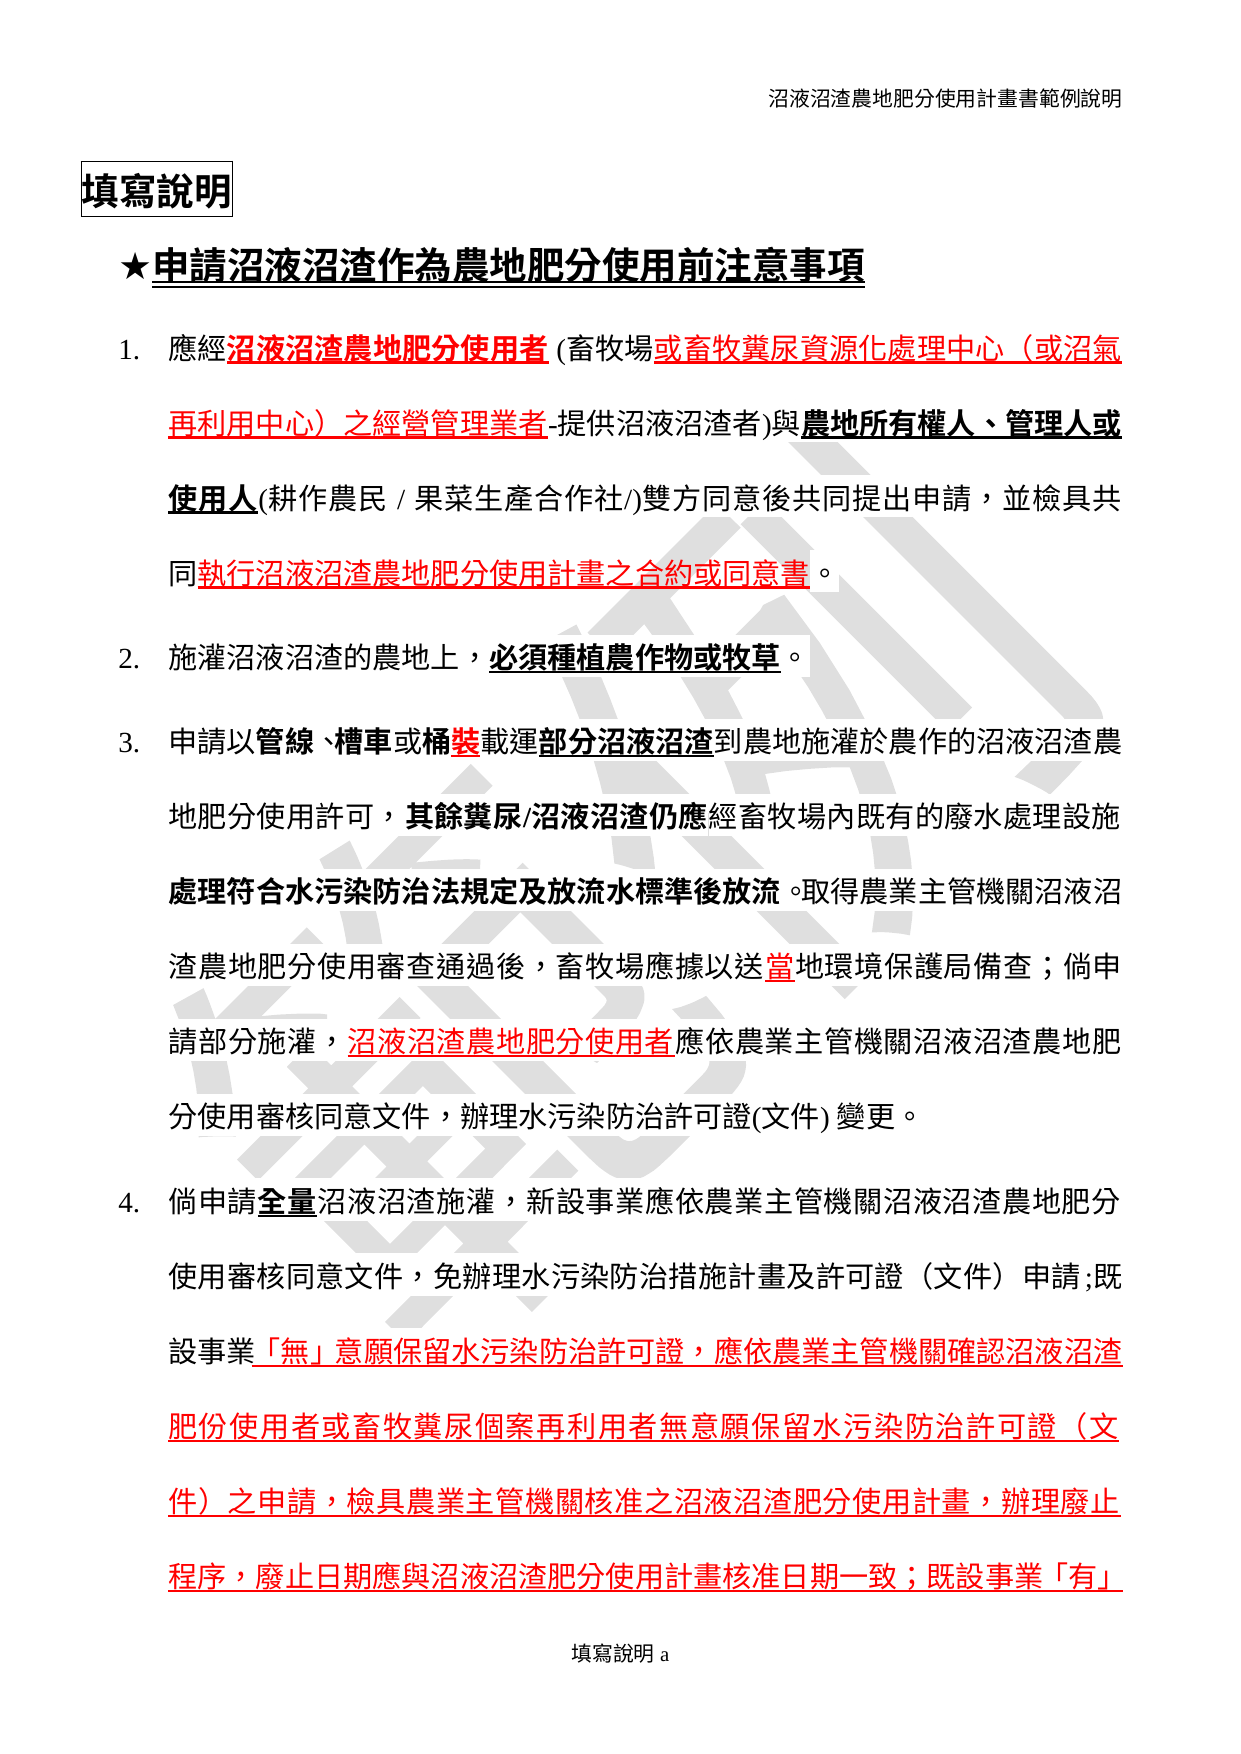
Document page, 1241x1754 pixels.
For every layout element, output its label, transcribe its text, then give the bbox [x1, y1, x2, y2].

text [233, 161, 1122, 217]
list 施灌沼液沼渣的農地上，必須種植農作物或牧草。 [803, 618, 908, 693]
list 施灌沼液沼渣的農地上，必須種植農作物或牧草。 [600, 673, 689, 693]
list 倘申請全量沼液沼渣施灌，新設事業應依農業主管機關沼液沼渣農地肥分使用審核同意文件，免辦理水污染防治措施計畫及許可證（文件）申請;既設事業「無」意願保留水污染防治許可證，應依農業主管機關確認沼液沼渣肥份使用者或畜牧糞尿個案再利用者無意願保留水污染防治許可證（文件）之申請，檢具農業主管機關核准之沼液沼渣肥分使用計畫，辦理廢止程序，廢止日期應與沼液沼渣肥分使用計畫核准日期一致；既設事業「有」意願保留水污染防治許可證，主管機關書面函文通知畜牧業，並於水污染源管制資料管理系統「管制現況」登錄相關事項，由系統自動轉載至水污法相關資訊公開平台，原水污染防治許可證（文件）不予廢止。相關申請、審查及許可後應遵循事項，請參閱圖2(第ii頁)。 [118, 1162, 1122, 1612]
list 施灌沼液沼渣的農地上，必須種植農作物或牧草。 [612, 626, 660, 671]
list 施灌沼液沼渣的農地上，必須種植農作物或牧草。 [884, 618, 1038, 693]
list 申請以管線、槽車或桶裝載運部分沼液沼渣到農地施灌於農作的沼液沼渣農地肥分使用許可，其餘糞尿/沼液沼渣仍應經畜牧場內既有的廢水處理設施處理符合水污染防治法規定及放流水標準後放流。取得農業主管機關沼液沼渣農地肥分使用審查通過後，畜牧場應據以送當地環境保護局備查；倘申請部分施灌，沼液沼渣農地肥分使用者應依農業主管機關沼液沼渣農地肥分使用審核同意文件，辦理水污染防治許可證(文件) 變更。 [118, 703, 1122, 1153]
list 施灌沼液沼渣的農地上，必須種植農作物或牧草。 [530, 647, 552, 671]
list 施灌沼液沼渣的農地上，必須種植農作物或牧草。 [1015, 618, 1122, 693]
list 施灌沼液沼渣的農地上，必須種植農作物或牧草。 [684, 618, 751, 648]
text 填寫說明 [82, 162, 232, 216]
list 施灌沼液沼渣的農地上，必須種植農作物或牧草。 [729, 647, 810, 693]
text ★申請沼液沼渣作為農地肥分使用前注意事項 [118, 236, 1122, 290]
list 應經沼液沼渣農地肥分使用者 (畜牧場或畜牧糞尿資源化處理中心（或沼氣再利用中心）之經營管理業者-提供沼液沼渣者)與農地所有權人、管理人或使用人(耕作農民 / 果菜生產合作社/)雙方同意後共同提出申請，並檢具共同執行沼液沼渣農地肥分使用計畫之合約或同意書。 [118, 309, 1122, 609]
list 施灌沼液沼渣的農地上，必須種植農作物或牧草。 [118, 618, 601, 693]
